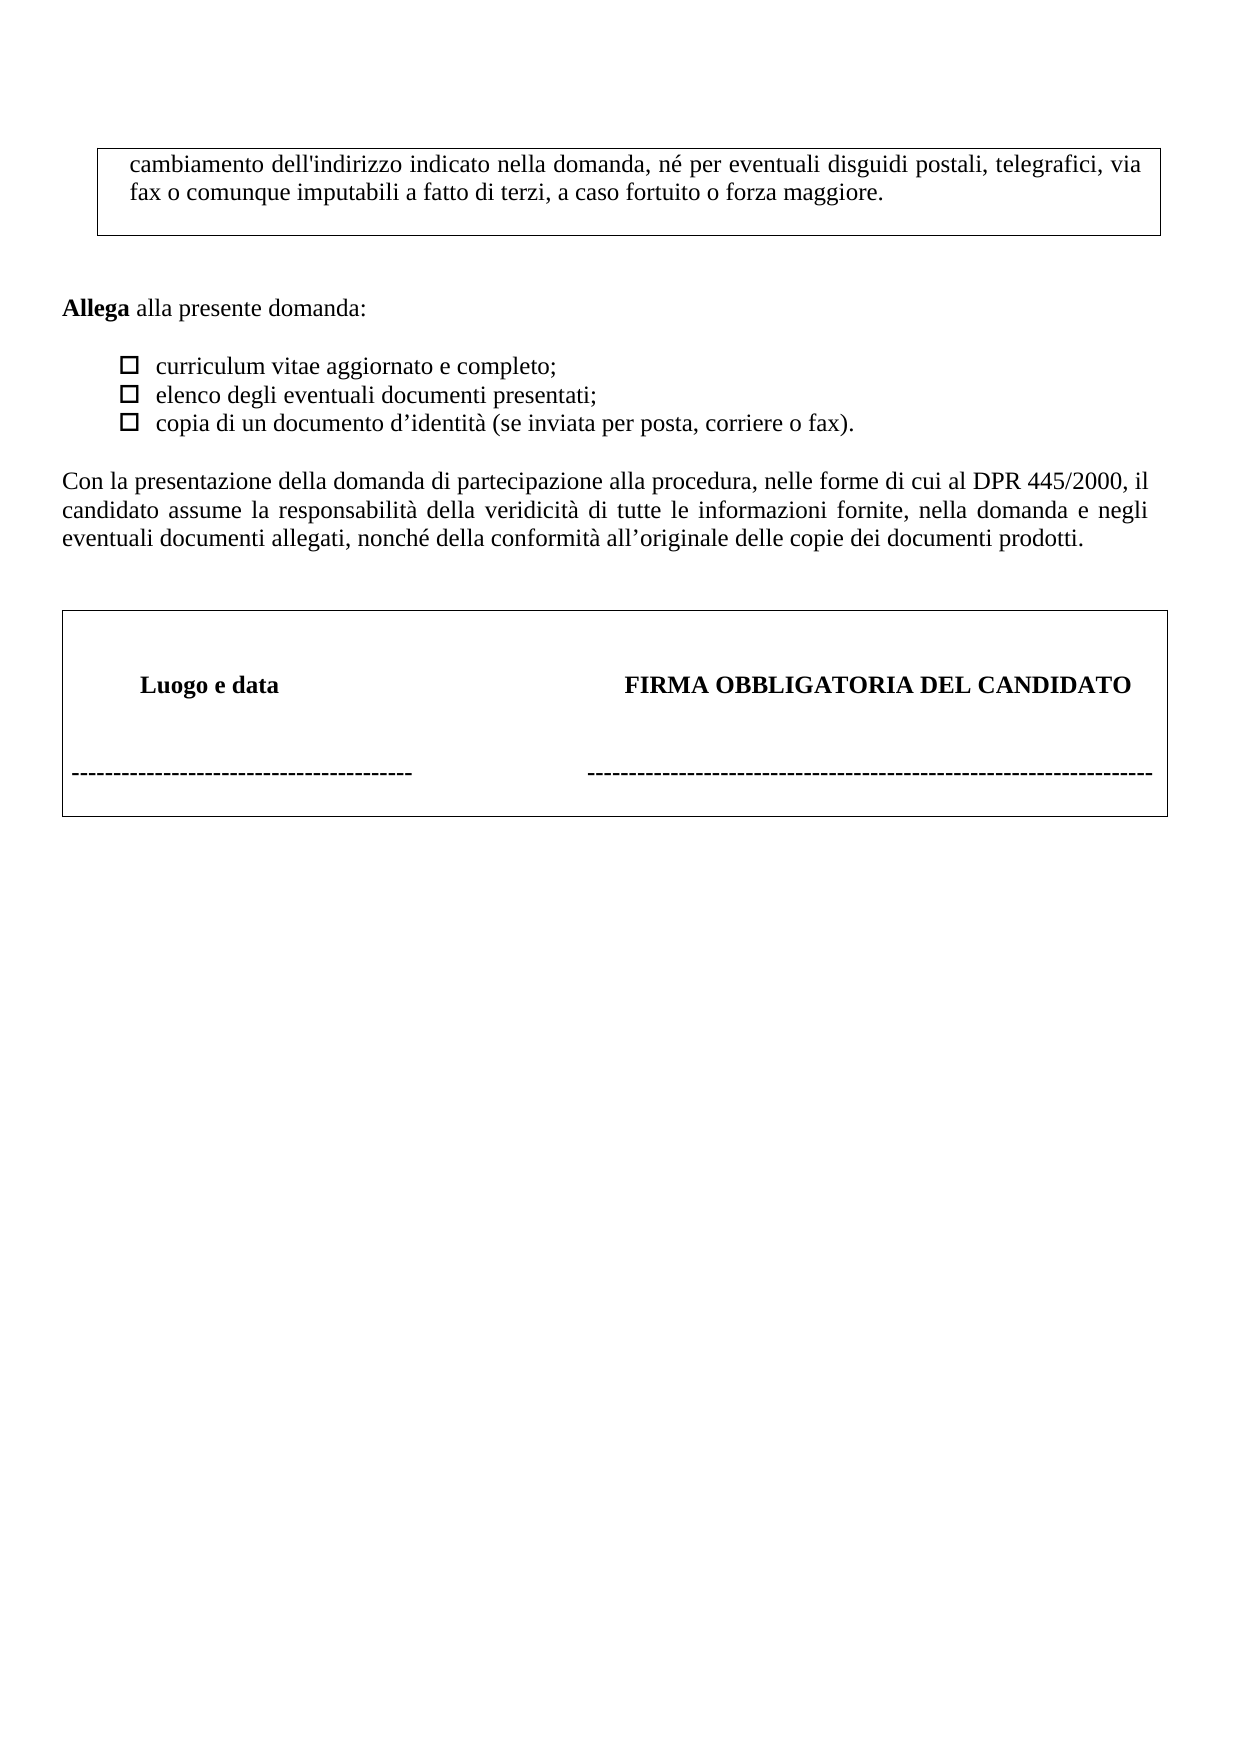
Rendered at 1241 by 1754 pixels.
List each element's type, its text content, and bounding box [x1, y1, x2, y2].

table_cell cambiamento dell'indirizzo indicato nella domanda, né per eventuali disguidi postali, telegrafici, via fax o comunque imputabili a fatto di terzi, a caso fortuito o forza maggiore. [98, 149, 1160, 235]
list copia di un documento d’identità (se inviata per posta, corriere o fax). [118, 408, 1149, 437]
list curriculum vitae aggiornato e completo; [118, 351, 1149, 380]
text Allega alla presente domanda: [62, 293, 1149, 322]
text Luogo e data FIRMA OBBLIGATORIA DEL CANDIDATO [63, 667, 1167, 699]
list elenco degli eventuali documenti presentati; [118, 380, 1149, 408]
text ----------------------------------------- -------------------------------------------------------------------- [63, 753, 1167, 785]
text Con la presentazione della domanda di partecipazione alla procedura, nelle forme di cui al DPR 445/2000, il candidato assume la responsabilità della veridicità di tutte le informazioni fornite, nella domanda e negli eventuali documenti allegati, nonché della conformità all’originale delle copie dei documenti prodotti. [62, 466, 1149, 552]
table_cell [73, 148, 97, 235]
